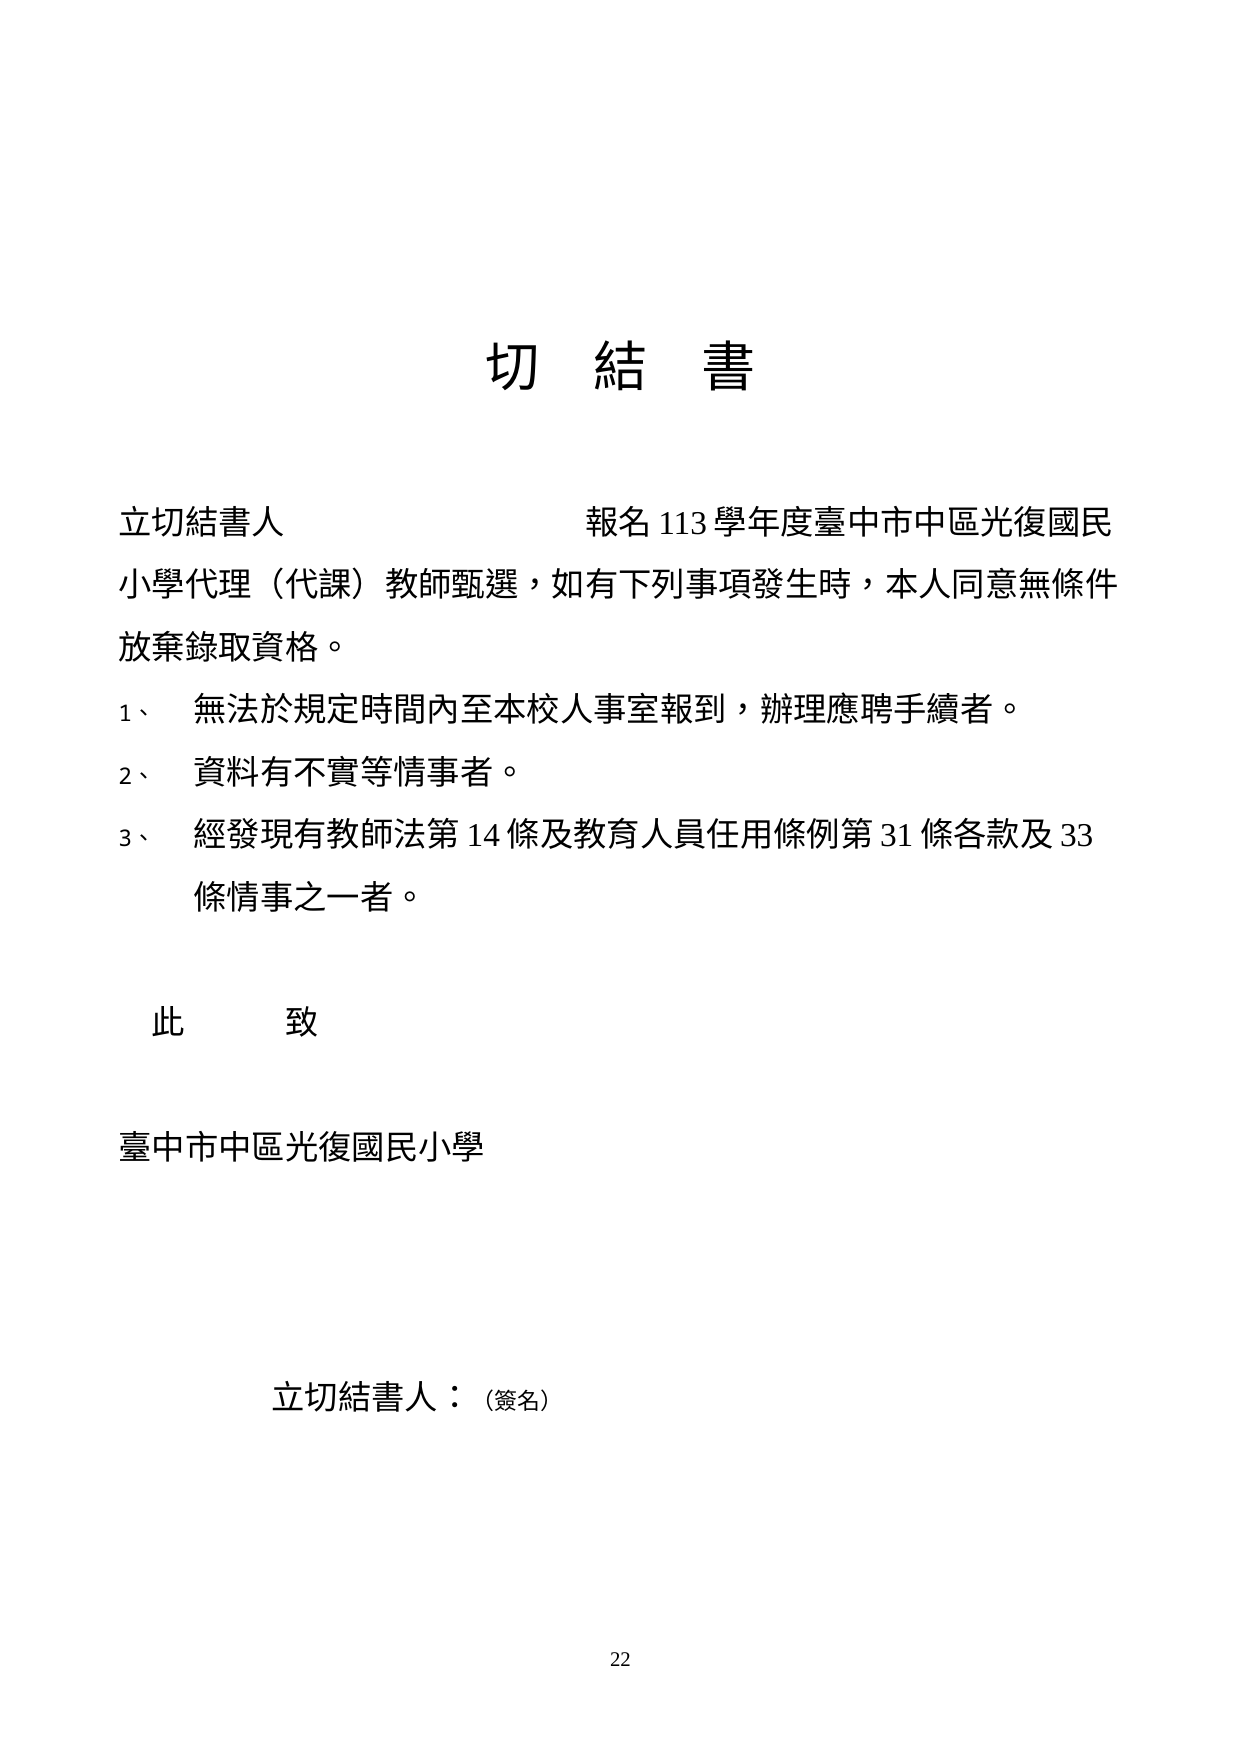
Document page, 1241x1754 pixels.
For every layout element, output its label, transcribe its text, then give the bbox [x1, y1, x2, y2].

text 臺中市中區光復國民小學 [118, 1103, 1122, 1165]
text 切 結 書 [118, 290, 1122, 415]
list 資料有不實等情事者。 [118, 728, 1122, 790]
text 立切結書人 報名113學年度臺中市中區光復國民小學代理（代課）教師甄選，如有下列事項發生時，本人同意無條件放棄錄取資格。 [118, 478, 1122, 665]
list 無法於規定時間內至本校人事室報到，辦理應聘手續者。 [118, 665, 1122, 728]
list 經發現有教師法第14條及教育人員任用條例第31條各款及33條情事之一者。 [118, 790, 1122, 915]
text 立切結書人：（簽名） [118, 1353, 1122, 1415]
text 此 致 [118, 978, 1122, 1040]
